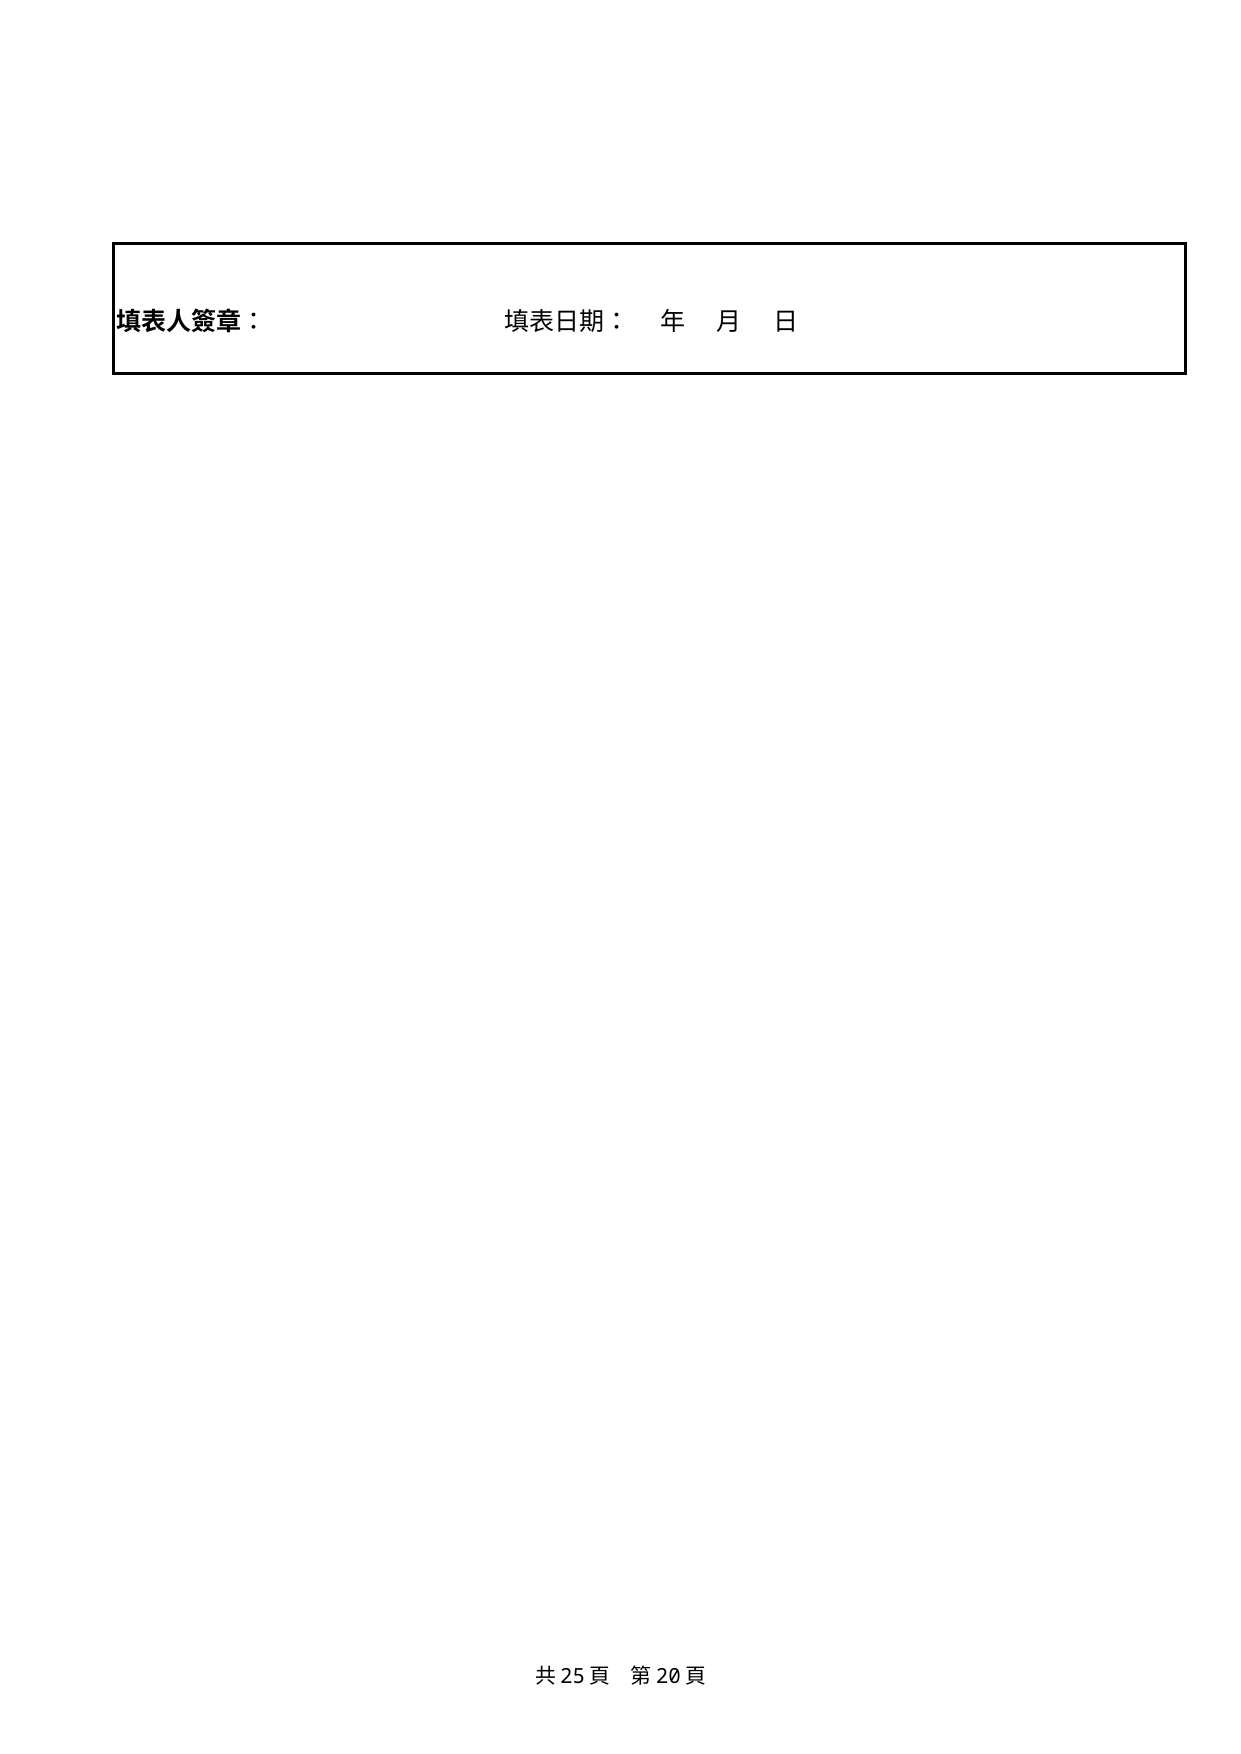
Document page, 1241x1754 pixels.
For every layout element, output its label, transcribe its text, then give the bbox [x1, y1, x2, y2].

table_cell [141, 375, 1072, 438]
table_cell [1073, 375, 1186, 438]
table_cell [114, 375, 141, 438]
table_cell 填表人簽章： 填表日期： 年 月 日 [115, 245, 1184, 372]
